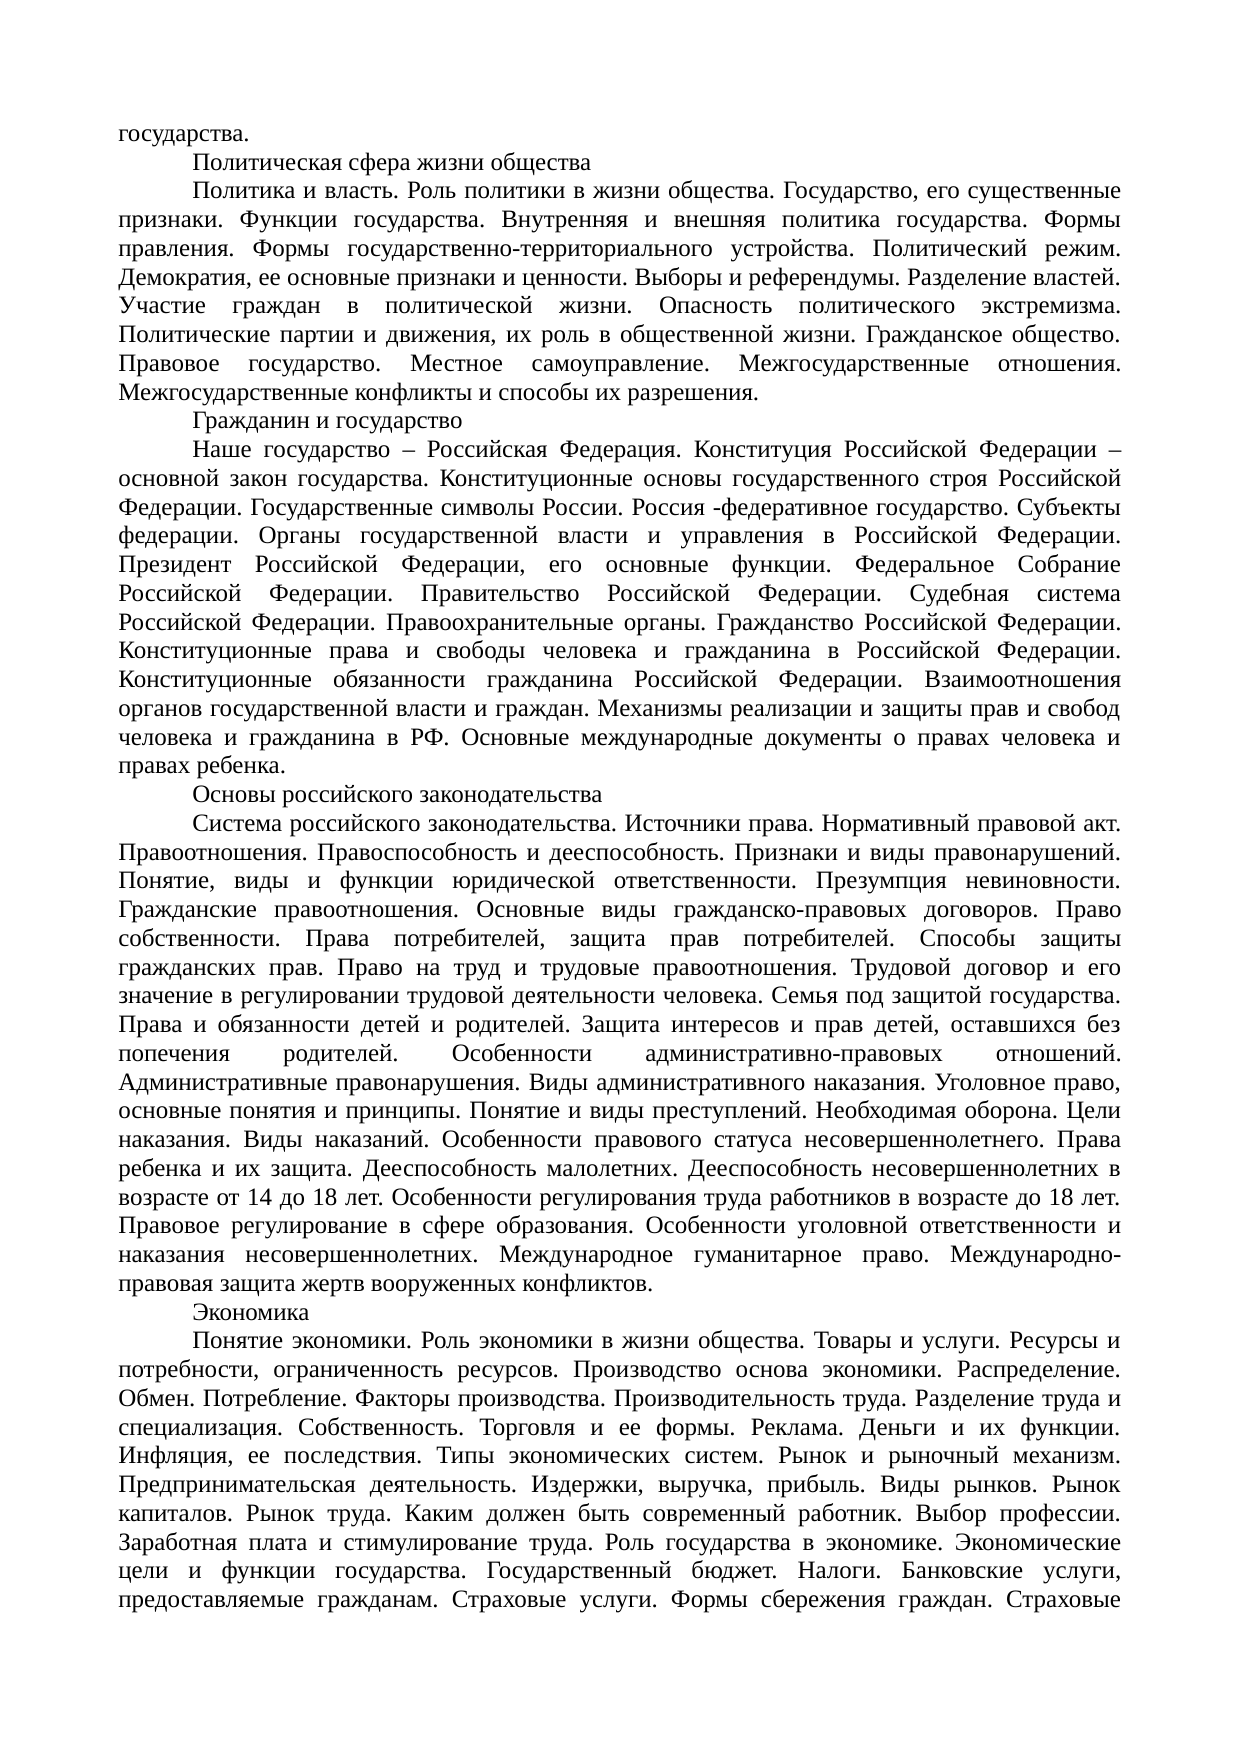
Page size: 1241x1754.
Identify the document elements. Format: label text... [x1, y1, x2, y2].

text Основы российского законодательства [118, 779, 1122, 808]
text Политика и власть. Роль политики в жизни общества. Государство, его существенные признаки. Функции государства. Внутренняя и внешняя политика государства. Формы правления. Формы государственно-территориального устройства. Политический режим. Демократия, ее основные признаки и ценности. Выборы и референдумы. Разделение властей. Участие граждан в политической жизни. Опасность политического экстремизма. Политические партии и движения, их роль в общественной жизни. Гражданское общество. Правовое государство. Местное самоуправление. Межгосударственные отношения. Межгосударственные конфликты и способы их разрешения. [118, 176, 1122, 406]
text Гражданин и государство [118, 406, 1122, 434]
text Система российского законодательства. Источники права. Нормативный правовой акт. Правоотношения. Правоспособность и дееспособность. Признаки и виды правонарушений. Понятие, виды и функции юридической ответственности. Презумпция невиновности. Гражданские правоотношения. Основные виды гражданско-правовых договоров. Право собственности. Права потребителей, защита прав потребителей. Способы защиты гражданских прав. Право на труд и трудовые правоотношения. Трудовой договор и его значение в регулировании трудовой деятельности человека. Семья под защитой государства. Права и обязанности детей и родителей. Защита интересов и прав детей, оставшихся без попечения родителей. Особенности административно-правовых отношений. Административные правонарушения. Виды административного наказания. Уголовное право, основные понятия и принципы. Понятие и виды преступлений. Необходимая оборона. Цели наказания. Виды наказаний. Особенности правового статуса несовершеннолетнего. Права ребенка и их защита. Дееспособность малолетних. Дееспособность несовершеннолетних в возрасте от 14 до 18 лет. Особенности регулирования труда работников в возрасте до 18 лет. Правовое регулирование в сфере образования. Особенности уголовной ответственности и наказания несовершеннолетних. Международное гуманитарное право. Международно-правовая защита жертв вооруженных конфликтов. [118, 808, 1122, 1297]
text государства. [118, 118, 1122, 147]
text Наше государство – Российская Федерация. Конституция Российской Федерации – основной закон государства. Конституционные основы государственного строя Российской Федерации. Государственные символы России. Россия -федеративное государство. Субъекты федерации. Органы государственной власти и управления в Российской Федерации. Президент Российской Федерации, его основные функции. Федеральное Собрание Российской Федерации. Правительство Российской Федерации. Судебная система Российской Федерации. Правоохранительные органы. Гражданство Российской Федерации. Конституционные права и свободы человека и гражданина в Российской Федерации. Конституционные обязанности гражданина Российской Федерации. Взаимоотношения органов государственной власти и граждан. Механизмы реализации и защиты прав и свобод человека и гражданина в РФ. Основные международные документы о правах человека и правах ребенка. [118, 434, 1122, 779]
text Понятие экономики. Роль экономики в жизни общества. Товары и услуги. Ресурсы и потребности, ограниченность ресурсов. Производство основа экономики. Распределение. Обмен. Потребление. Факторы производства. Производительность труда. Разделение труда и специализация. Собственность. Торговля и ее формы. Реклама. Деньги и их функции. Инфляция, ее последствия. Типы экономических систем. Рынок и рыночный механизм. Предпринимательская деятельность. Издержки, выручка, прибыль. Виды рынков. Рынок капиталов. Рынок труда. Каким должен быть современный работник. Выбор профессии. Заработная плата и стимулирование труда. Роль государства в экономике. Экономические цели и функции государства. Государственный бюджет. Налоги. Банковские услуги, предоставляемые гражданам. Страховые услуги. Формы сбережения граждан. Страховые [118, 1326, 1122, 1613]
text Политическая сфера жизни общества [118, 147, 1122, 176]
text Экономика [118, 1297, 1122, 1326]
